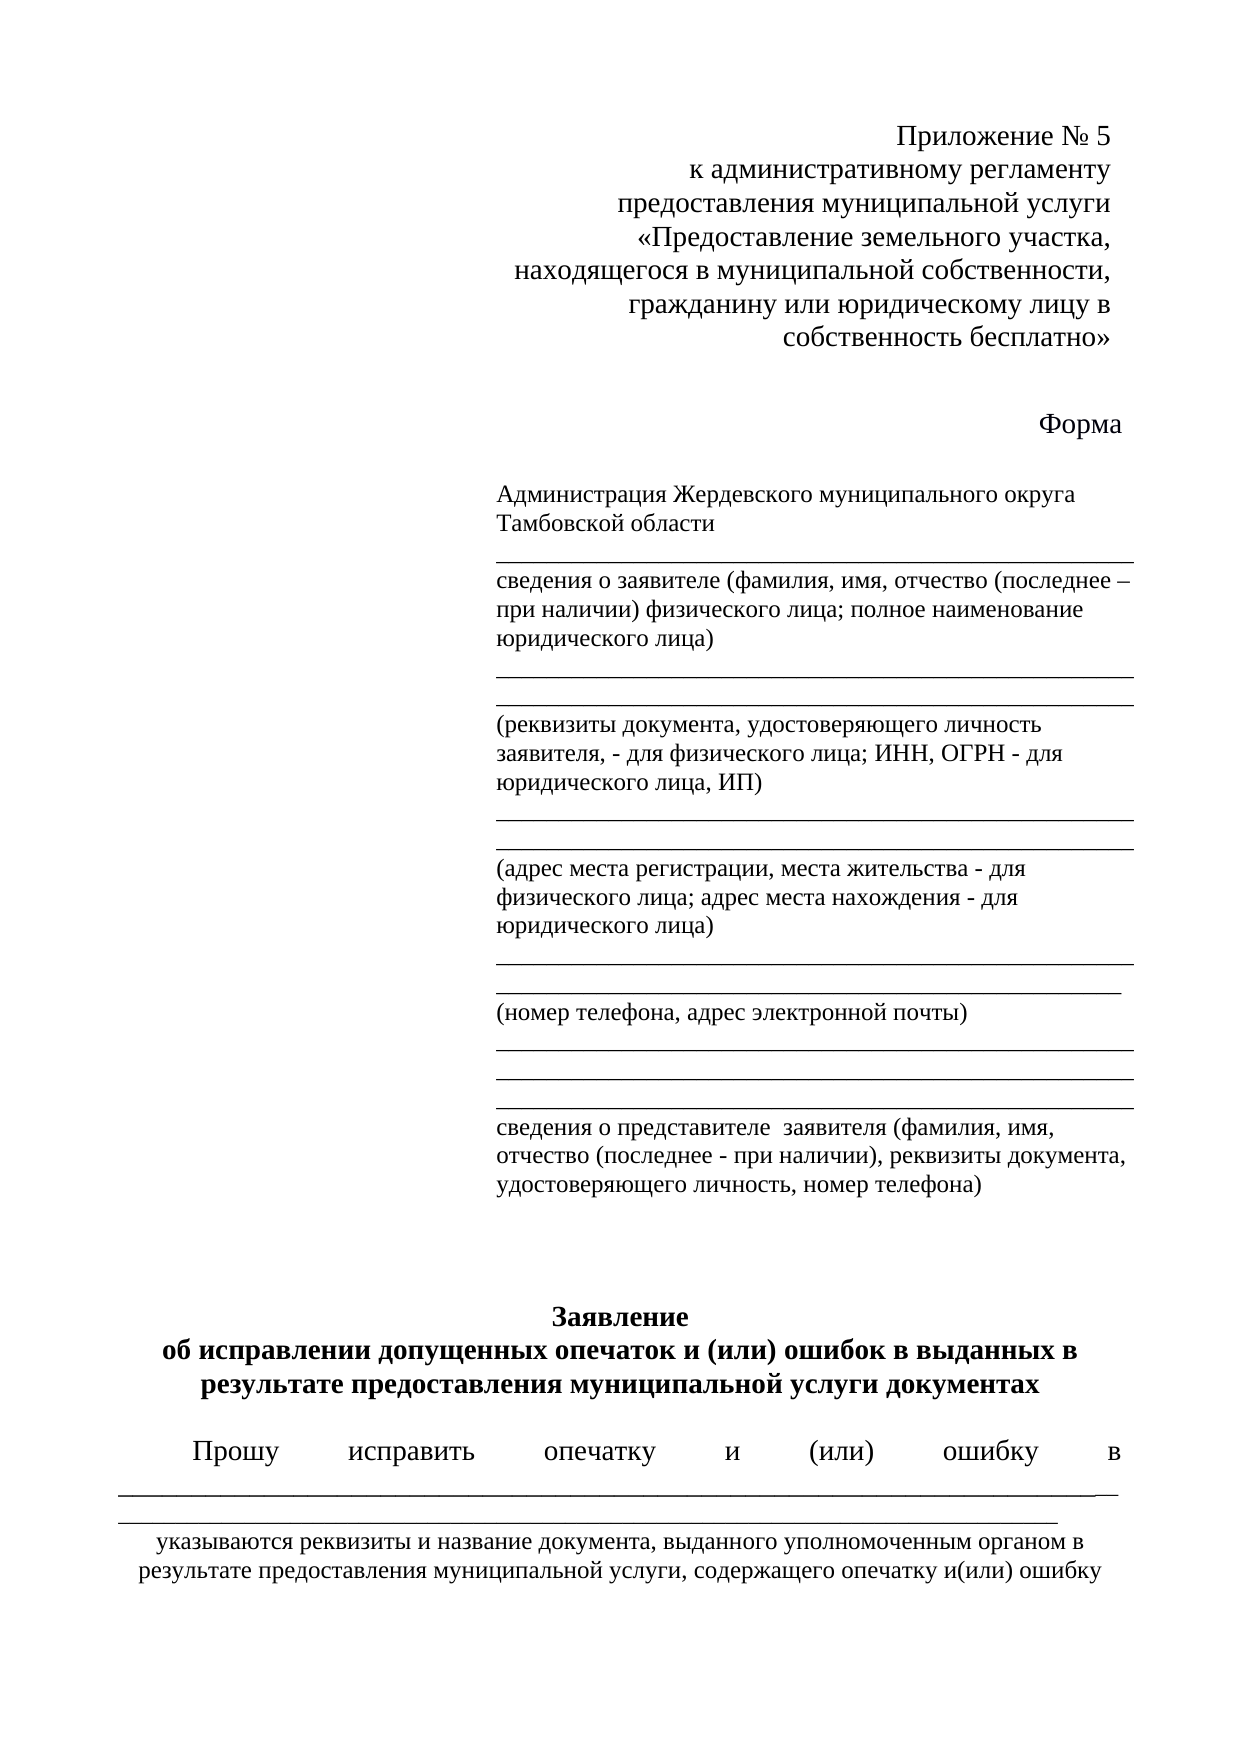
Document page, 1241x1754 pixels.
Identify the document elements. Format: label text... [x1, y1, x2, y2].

text об исправлении допущенных опечаток и (или) ошибок в выданных в [118, 1332, 1122, 1366]
table_header [119, 118, 491, 353]
text Заявление [118, 1299, 1122, 1332]
table_cell [120, 1230, 603, 1270]
table_cell [603, 1230, 1119, 1270]
table_header Администрация Жердевского муниципального округа Тамбовской области ___________________________________________________ сведения о заявителе (фамилия, имя, отчество (последнее – при наличии) физического лица; полное наименование юридического лица) ______________________________________________________________________________________________________ (реквизиты документа, удостоверяющего личность заявителя, - для физического лица; ИНН, ОГРН - для юридического лица, ИП) ______________________________________________________________________________________________________ (адрес места регистрации, места жительства - для физического лица; адрес места нахождения - для юридического лица) _____________________________________________________________________________________________________ (номер телефона, адрес электронной почты) _________________________________________________________________________________________________________________________________________________________ сведения о представителе заявителя (фамилия, имя, отчество (последнее - при наличии), реквизиты документа, удостоверяющего личность, номер телефона) [490, 445, 1150, 1230]
table_header Приложение № 5 к административному регламенту предоставления муниципальной услуги «Предоставление земельного участка, находящегося в муниципальной собственности, гражданину или юридическому лицу в собственность бесплатно» [491, 118, 1122, 353]
table_header [134, 445, 490, 1230]
text Форма [118, 406, 1122, 439]
text Прошу исправить опечатку и (или) ошибку в _______________________________________________________________________________________________________________________________________________________ [118, 1433, 1122, 1526]
text результате предоставления муниципальной услуги документах [118, 1366, 1122, 1399]
text указываются реквизиты и название документа, выданного уполномоченным органом в результате предоставления муниципальной услуги, содержащего опечатку и(или) ошибку [118, 1526, 1122, 1584]
table_cell [1119, 1230, 1150, 1270]
table_header [120, 445, 134, 1230]
